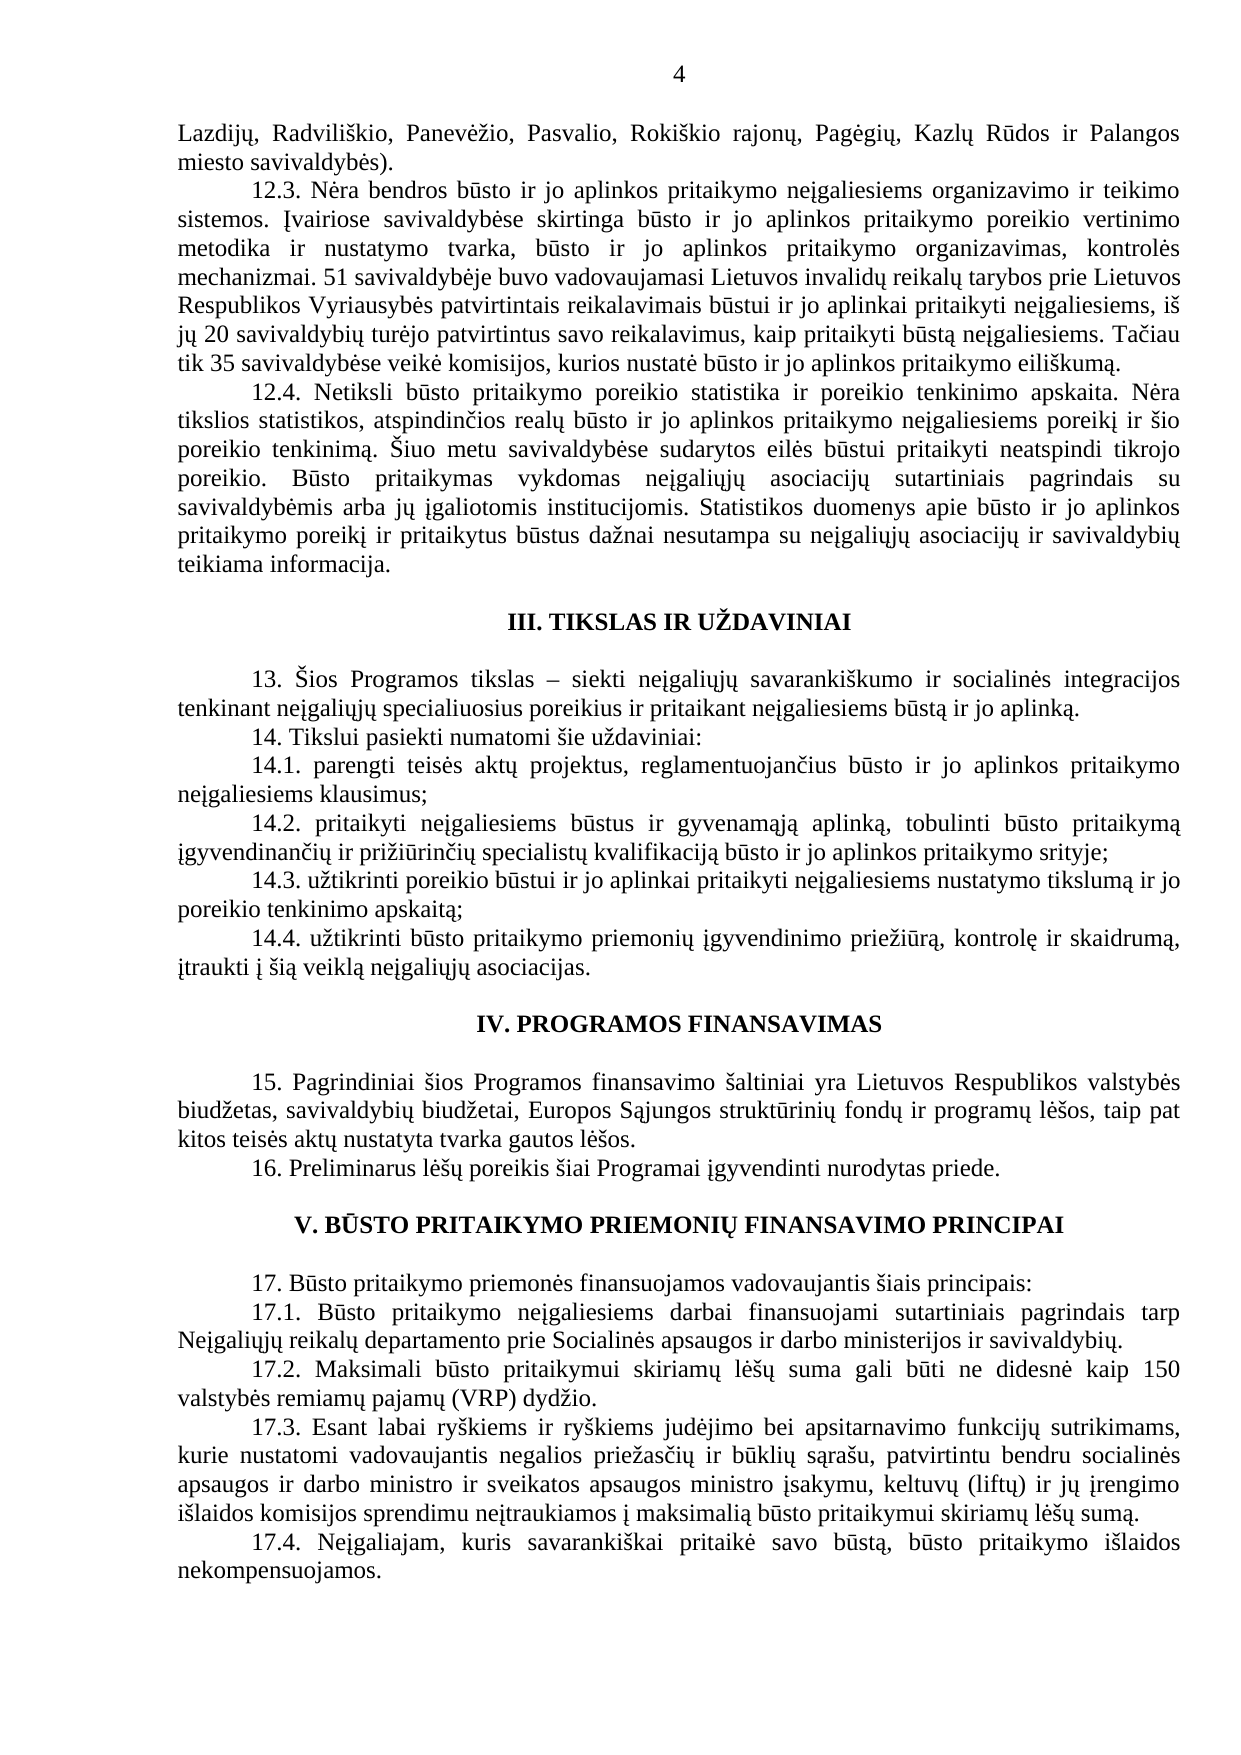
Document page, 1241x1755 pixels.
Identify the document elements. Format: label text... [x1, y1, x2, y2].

text 14.1. parengti teisės aktų projektus, reglamentuojančius būsto ir jo aplinkos pritaikymo neįgaliesiems klausimus; [177, 751, 1181, 808]
text 14. Tikslui pasiekti numatomi šie uždaviniai: [177, 722, 1181, 751]
text 15. Pagrindiniai šios Programos finansavimo šaltiniai yra Lietuvos Respublikos valstybės biudžetas, savivaldybių biudžetai, Europos Sąjungos struktūrinių fondų ir programų lėšos, taip pat kitos teisės aktų nustatyta tvarka gautos lėšos. [177, 1067, 1181, 1153]
text 14.3. užtikrinti poreikio būstui ir jo aplinkai pritaikyti neįgaliesiems nustatymo tikslumą ir jo poreikio tenkinimo apskaitą; [177, 866, 1181, 923]
text 14.2. pritaikyti neįgaliesiems būstus ir gyvenamąją aplinką, tobulinti būsto pritaikymą įgyvendinančių ir prižiūrinčių specialistų kvalifikaciją būsto ir jo aplinkos pritaikymo srityje; [177, 808, 1181, 866]
text V. BŪSTO PRITAIKYMO PRIEMONIŲ FINANSAVIMO PRINCIPAI [177, 1211, 1181, 1239]
text 16. Preliminarus lėšų poreikis šiai Programai įgyvendinti nurodytas priede. [177, 1153, 1181, 1182]
text IV. PROGRAMOS FINANSAVIMAS [177, 1009, 1181, 1038]
text 17.4. Neįgaliajam, kuris savarankiškai pritaikė savo būstą, būsto pritaikymo išlaidos nekompensuojamos. [177, 1527, 1181, 1584]
text 17.3. Esant labai ryškiems ir ryškiems judėjimo bei apsitarnavimo funkcijų sutrikimams, kurie nustatomi vadovaujantis negalios priežasčių ir būklių sąrašu, patvirtintu bendru socialinės apsaugos ir darbo ministro ir sveikatos apsaugos ministro įsakymu, keltuvų (liftų) ir jų įrengimo išlaidos komisijos sprendimu neįtraukiamos į maksimalią būsto pritaikymui skiriamų lėšų sumą. [177, 1412, 1181, 1527]
text 12.3. Nėra bendros būsto ir jo aplinkos pritaikymo neįgaliesiems organizavimo ir teikimo sistemos. Įvairiose savivaldybėse skirtinga būsto ir jo aplinkos pritaikymo poreikio vertinimo metodika ir nustatymo tvarka, būsto ir jo aplinkos pritaikymo organizavimas, kontrolės mechanizmai. 51 savivaldybėje buvo vadovaujamasi Lietuvos invalidų reikalų tarybos prie Lietuvos Respublikos Vyriausybės patvirtintais reikalavimais būstui ir jo aplinkai pritaikyti neįgaliesiems, iš jų 20 savivaldybių turėjo patvirtintus savo reikalavimus, kaip pritaikyti būstą neįgaliesiems. Tačiau tik 35 savivaldybėse veikė komisijos, kurios nustatė būsto ir jo aplinkos pritaikymo eiliškumą. [177, 176, 1181, 377]
text III. TIKSLAS IR UŽDAVINIAI [177, 607, 1181, 636]
text 17. Būsto pritaikymo priemonės finansuojamos vadovaujantis šiais principais: [177, 1268, 1181, 1297]
text 13. Šios Programos tikslas – siekti neįgaliųjų savarankiškumo ir socialinės integracijos tenkinant neįgaliųjų specialiuosius poreikius ir pritaikant neįgaliesiems būstą ir jo aplinką. [177, 664, 1181, 722]
text 12.4. Netiksli būsto pritaikymo poreikio statistika ir poreikio tenkinimo apskaita. Nėra tikslios statistikos, atspindinčios realų būsto ir jo aplinkos pritaikymo neįgaliesiems poreikį ir šio poreikio tenkinimą. Šiuo metu savivaldybėse sudarytos eilės būstui pritaikyti neatspindi tikrojo poreikio. Būsto pritaikymas vykdomas neįgaliųjų asociacijų sutartiniais pagrindais su savivaldybėmis arba jų įgaliotomis institucijomis. Statistikos duomenys apie būsto ir jo aplinkos pritaikymo poreikį ir pritaikytus būstus dažnai nesutampa su neįgaliųjų asociacijų ir savivaldybių teikiama informacija. [177, 377, 1181, 578]
text 17.2. Maksimali būsto pritaikymui skiriamų lėšų suma gali būti ne didesnė kaip 150 valstybės remiamų pajamų (VRP) dydžio. [177, 1354, 1181, 1412]
text 14.4. užtikrinti būsto pritaikymo priemonių įgyvendinimo priežiūrą, kontrolę ir skaidrumą, įtraukti į šią veiklą neįgaliųjų asociacijas. [177, 923, 1181, 981]
text 17.1. Būsto pritaikymo neįgaliesiems darbai finansuojami sutartiniais pagrindais tarp Neįgaliųjų reikalų departamento prie Socialinės apsaugos ir darbo ministerijos ir savivaldybių. [177, 1297, 1181, 1354]
text Lazdijų, Radviliškio, Panevėžio, Pasvalio, Rokiškio rajonų, Pagėgių, Kazlų Rūdos ir Palangos miesto savivaldybės). [177, 118, 1181, 176]
